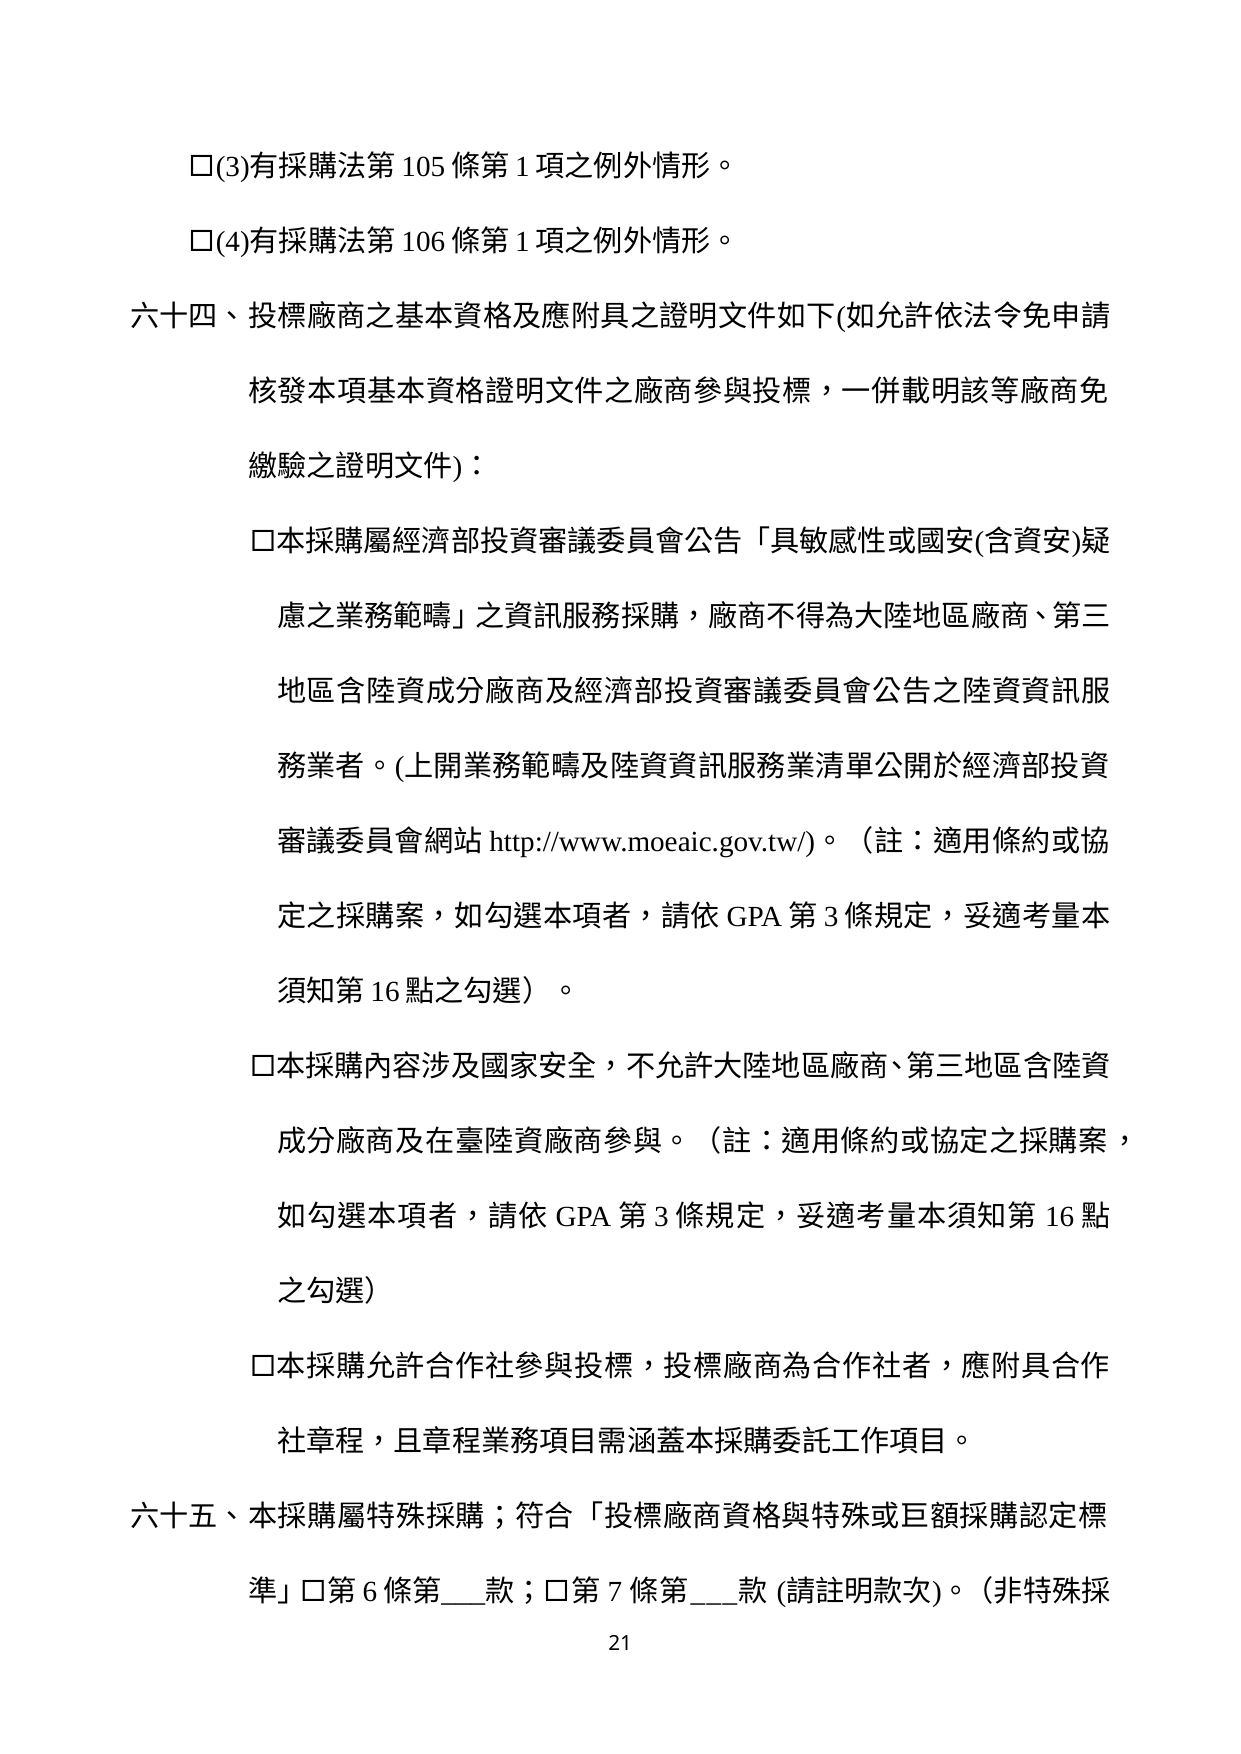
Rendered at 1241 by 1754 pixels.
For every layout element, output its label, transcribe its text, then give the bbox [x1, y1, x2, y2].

list 投標廠商之基本資格及應附具之證明文件如下(如允許依法令免申請核發本項基本資格證明文件之廠商參與投標，一併載明該等廠商免繳驗之證明文件)： [130, 276, 1110, 501]
text (4)有採購法第106條第1項之例外情形。 [130, 201, 1110, 276]
list 本採購屬特殊採購；符合「投標廠商資格與特殊或巨額採購認定標準」第6條第___款；第7條第___款 (請註明款次)。（非特殊採 [130, 1476, 1110, 1626]
text 本採購允許合作社參與投標，投標廠商為合作社者，應附具合作社章程，且章程業務項目需涵蓋本採購委託工作項目。 [250, 1326, 1110, 1476]
text 本採購內容涉及國家安全，不允許大陸地區廠商、第三地區含陸資成分廠商及在臺陸資廠商參與。（註：適用條約或協定之採購案，如勾選本項者，請依GPA第3條規定，妥適考量本須知第16點之勾選） [250, 1026, 1110, 1326]
text (3)有採購法第105條第1項之例外情形。 [130, 126, 1110, 201]
text 本採購屬經濟部投資審議委員會公告「具敏感性或國安(含資安)疑慮之業務範疇」之資訊服務採購，廠商不得為大陸地區廠商、第三地區含陸資成分廠商及經濟部投資審議委員會公告之陸資資訊服務業者。(上開業務範疇及陸資資訊服務業清單公開於經濟部投資審議委員會網站http://www.moeaic.gov.tw/)。（註：適用條約或協定之採購案，如勾選本項者，請依GPA第3條規定，妥適考量本須知第16點之勾選）。 [250, 501, 1110, 1026]
